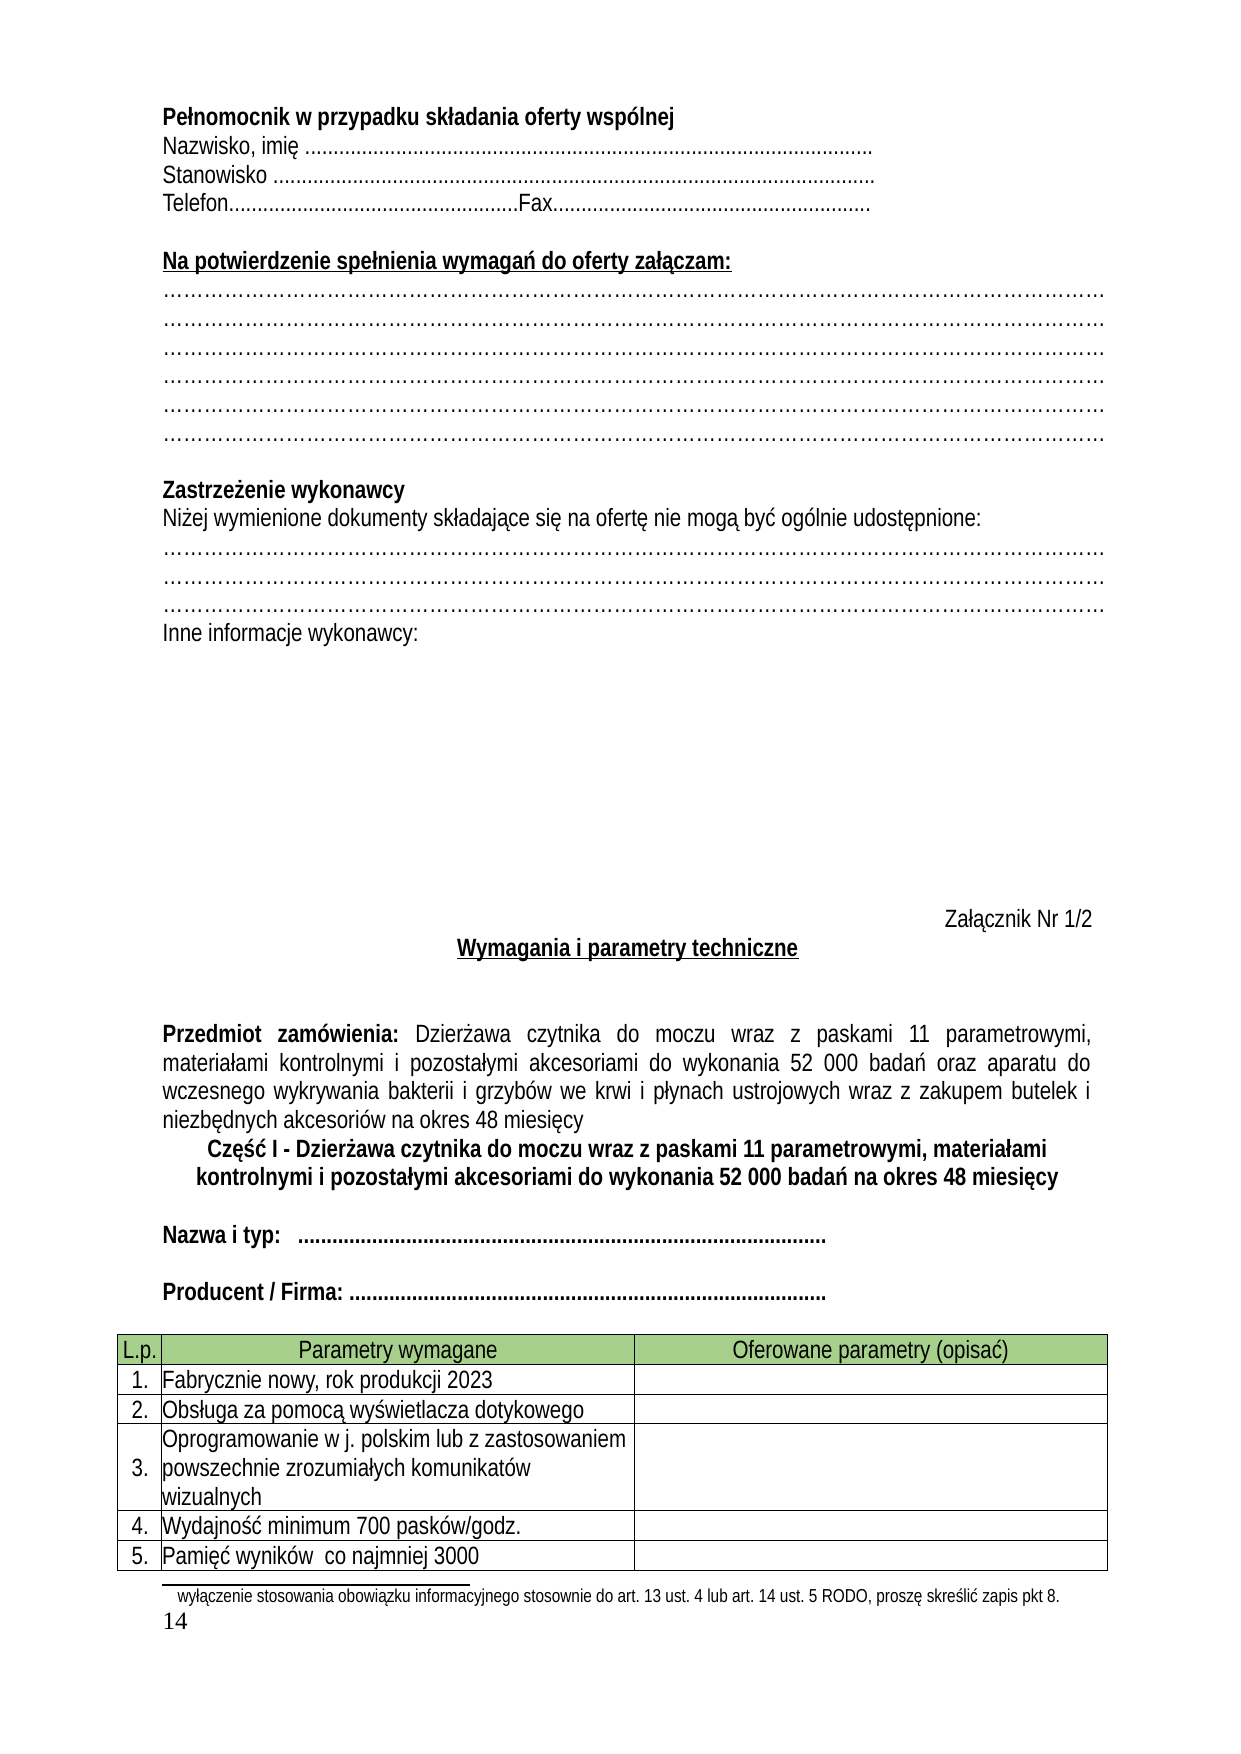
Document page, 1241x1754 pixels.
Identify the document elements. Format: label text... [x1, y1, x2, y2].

text Inne informacje wykonawcy: [162, 618, 1108, 647]
table_cell Fabrycznie nowy, rok produkcji 2023 [162, 1365, 634, 1393]
table_cell Wydajność minimum 700 pasków/godz. [162, 1511, 634, 1540]
text Telefon...................................................Fax........................................................ [162, 188, 1108, 217]
text Zastrzeżenie wykonawcy [162, 475, 1108, 503]
table_cell [635, 1395, 1107, 1423]
text Niżej wymienione dokumenty składające się na ofertę nie mogą być ogólnie udostępnione: [162, 503, 1108, 532]
table_cell [118, 1395, 161, 1423]
table_cell Obsługa za pomocą wyświetlacza dotykowego [162, 1395, 634, 1423]
text Nazwisko, imię .................................................................................................... [162, 131, 1108, 160]
text Pełnomocnik w przypadku składania oferty wspólnej [162, 102, 1108, 131]
text ……………………………………………………………………………………………………………………………………………………………………………………………………………………………………………………………………………………………………………………………………………………………………………… [162, 532, 1108, 618]
table_cell [635, 1541, 1107, 1569]
text Stanowisko .......................................................................................................... [162, 160, 1108, 188]
table_cell Pamięć wyników co najmniej 3000 [162, 1541, 634, 1569]
list wyłączenie stosowania obowiązku informacyjnego stosownie do art. 13 ust. 4 lub art. 14 ust. 5 RODO, proszę skreślić zapis pkt 8. [162, 1585, 1093, 1606]
text Przedmiot zamówienia: Dzierżawa czytnika do moczu wraz z paskami 11 parametrowymi, materiałami kontrolnymi i pozostałymi akcesoriami do wykonania 52 000 badań oraz aparatu do wczesnego wykrywania bakterii i grzybów we krwi i płynach ustrojowych wraz z zakupem butelek i niezbędnych akcesoriów na okres 48 miesięcy [162, 1019, 1093, 1134]
table_cell [635, 1365, 1107, 1393]
subtitle Wymagania i parametry techniczne [162, 933, 1093, 962]
text Na potwierdzenie spełnienia wymagań do oferty załączam: [162, 246, 1108, 274]
text ……………………………………………………………………………………………………………………………………………………………………………………………………………………………………………………………………………………………………………………………………………………………………………………………………………………………………………………………………………………………………………………………………………………………………………………………………………………………………………………………………………………………………………………………………………………………… [162, 274, 1108, 446]
table_cell [118, 1365, 161, 1393]
table_header Oferowane parametry (opisać) [635, 1335, 1107, 1364]
table_cell Oprogramowanie w j. polskim lub z zastosowaniem powszechnie zrozumiałych komunikatów wizualnych [162, 1424, 634, 1510]
table_cell [118, 1511, 161, 1540]
text Producent / Firma: .................................................................................... [162, 1277, 1093, 1306]
table_cell [635, 1511, 1107, 1540]
text Załącznik Nr 1/2 [162, 904, 1093, 933]
text Część I - Dzierżawa czytnika do moczu wraz z paskami 11 parametrowymi, materiałami kontrolnymi i pozostałymi akcesoriami do wykonania 52 000 badań na okres 48 miesięcy [162, 1134, 1093, 1191]
table_header L.p. [118, 1335, 161, 1364]
text Nazwa i typ: ............................................................................................. [162, 1219, 1093, 1248]
table_cell [635, 1424, 1107, 1510]
table_header Parametry wymagane [162, 1335, 634, 1364]
table_cell [118, 1424, 161, 1510]
table_cell [118, 1541, 161, 1569]
